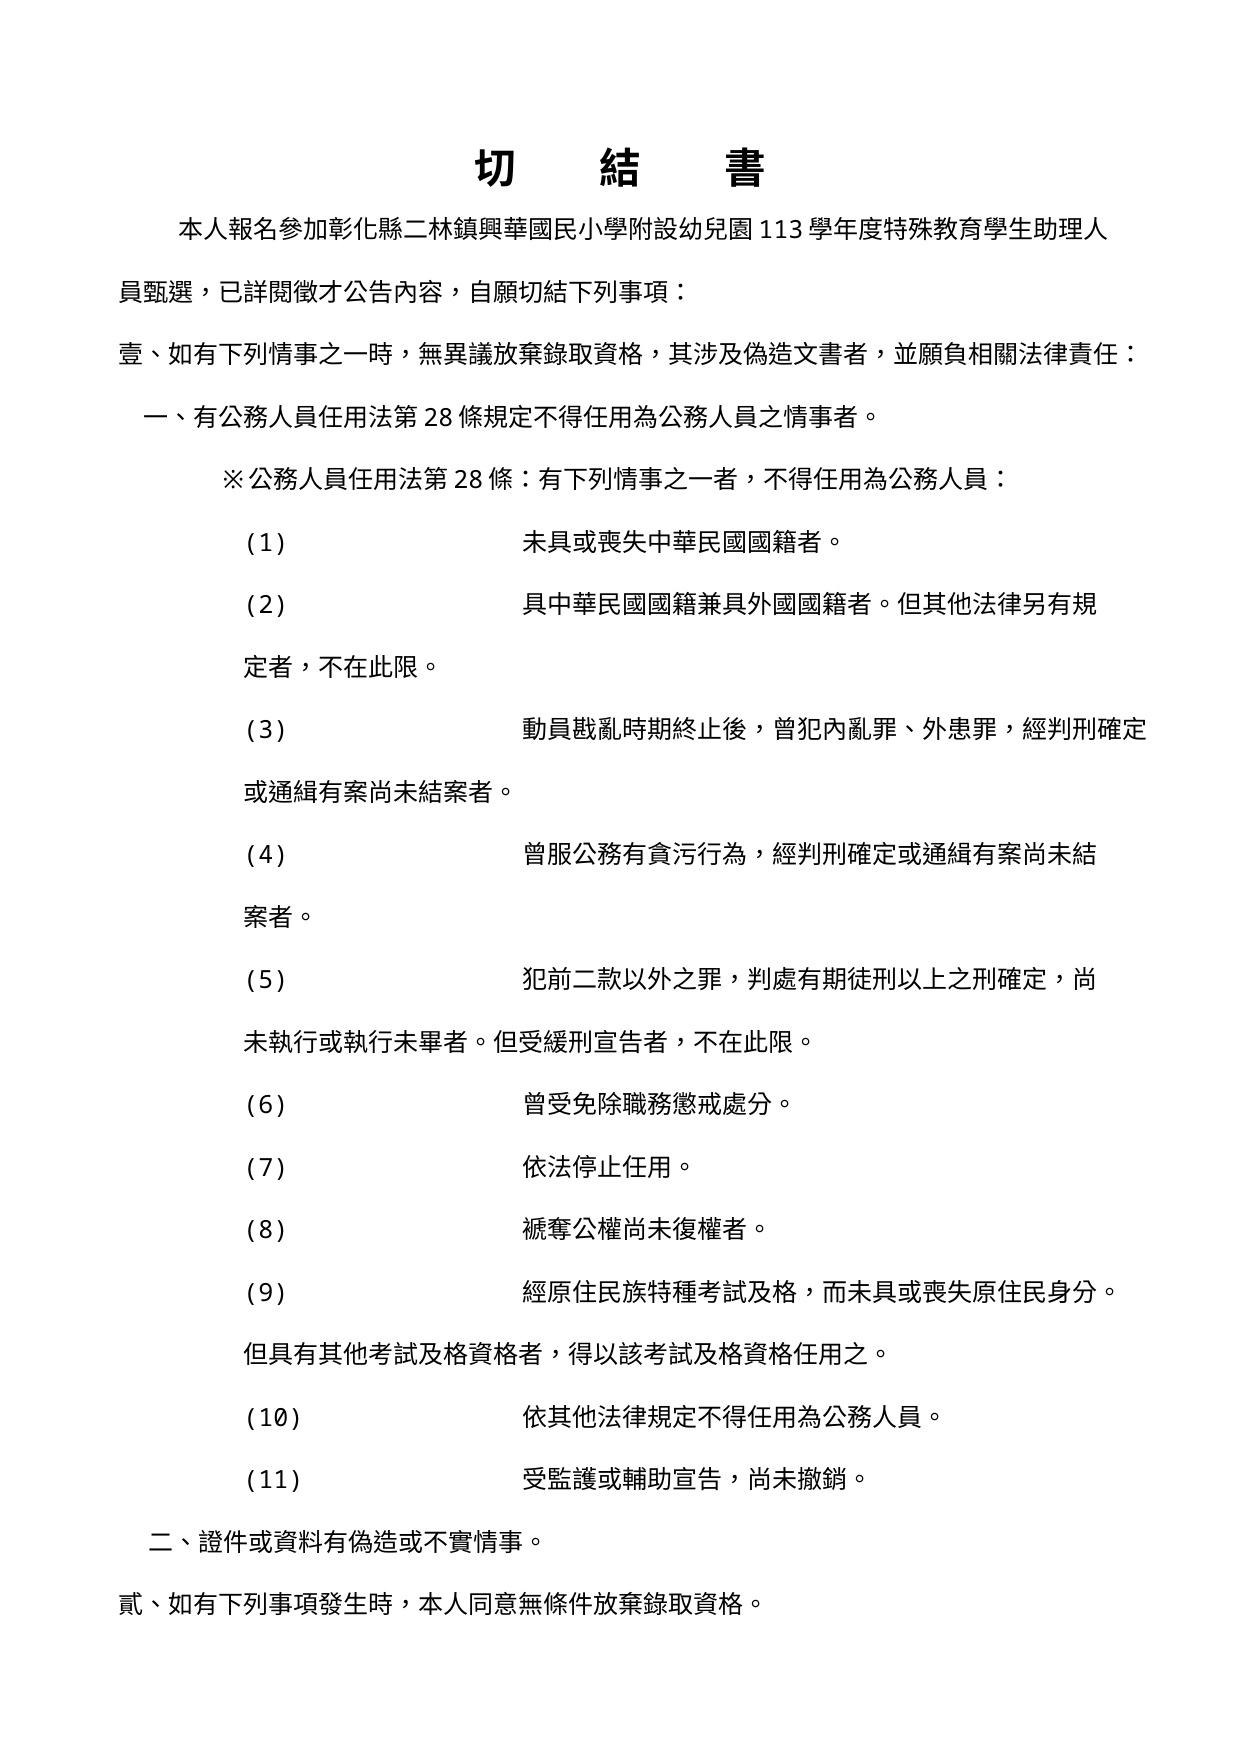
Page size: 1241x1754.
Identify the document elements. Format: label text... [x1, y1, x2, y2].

list 具中華民國國籍兼具外國國籍者。但其他法律另有規定者，不在此限。 [243, 561, 1122, 686]
list 依其他法律規定不得任用為公務人員。 [243, 1374, 1122, 1436]
text 一、有公務人員任用法第28條規定不得任用為公務人員之情事者。 [143, 374, 1122, 436]
list 曾受免除職務懲戒處分。 [243, 1061, 1122, 1124]
text 二、證件或資料有偽造或不實情事。 [118, 1499, 1122, 1561]
list 經原住民族特種考試及格，而未具或喪失原住民身分。但具有其他考試及格資格者，得以該考試及格資格任用之。 [243, 1249, 1122, 1374]
list 未具或喪失中華民國國籍者。 [243, 499, 1122, 561]
text ※公務人員任用法第28條：有下列情事之一者，不得任用為公務人員： [143, 436, 1122, 499]
list 犯前二款以外之罪，判處有期徒刑以上之刑確定，尚未執行或執行未畢者。但受緩刑宣告者，不在此限。 [243, 936, 1122, 1061]
text 切 結 書 [118, 124, 1122, 186]
text 本人報名參加彰化縣二林鎮興華國民小學附設幼兒園113學年度特殊教育學生助理人員甄選，已詳閱徵才公告內容，自願切結下列事項： [118, 186, 1122, 311]
list 曾服公務有貪污行為，經判刑確定或通緝有案尚未結案者。 [243, 811, 1122, 936]
list 褫奪公權尚未復權者。 [243, 1186, 1122, 1249]
text 壹、如有下列情事之一時，無異議放棄錄取資格，其涉及偽造文書者，並願負相關法律責任： [118, 311, 1152, 374]
text 貳、如有下列事項發生時，本人同意無條件放棄錄取資格。 [118, 1561, 1122, 1624]
list 依法停止任用。 [243, 1124, 1122, 1186]
list 受監護或輔助宣告，尚未撤銷。 [243, 1436, 1122, 1499]
list 動員戡亂時期終止後，曾犯內亂罪、外患罪，經判刑確定或通緝有案尚未結案者。 [243, 686, 1152, 811]
